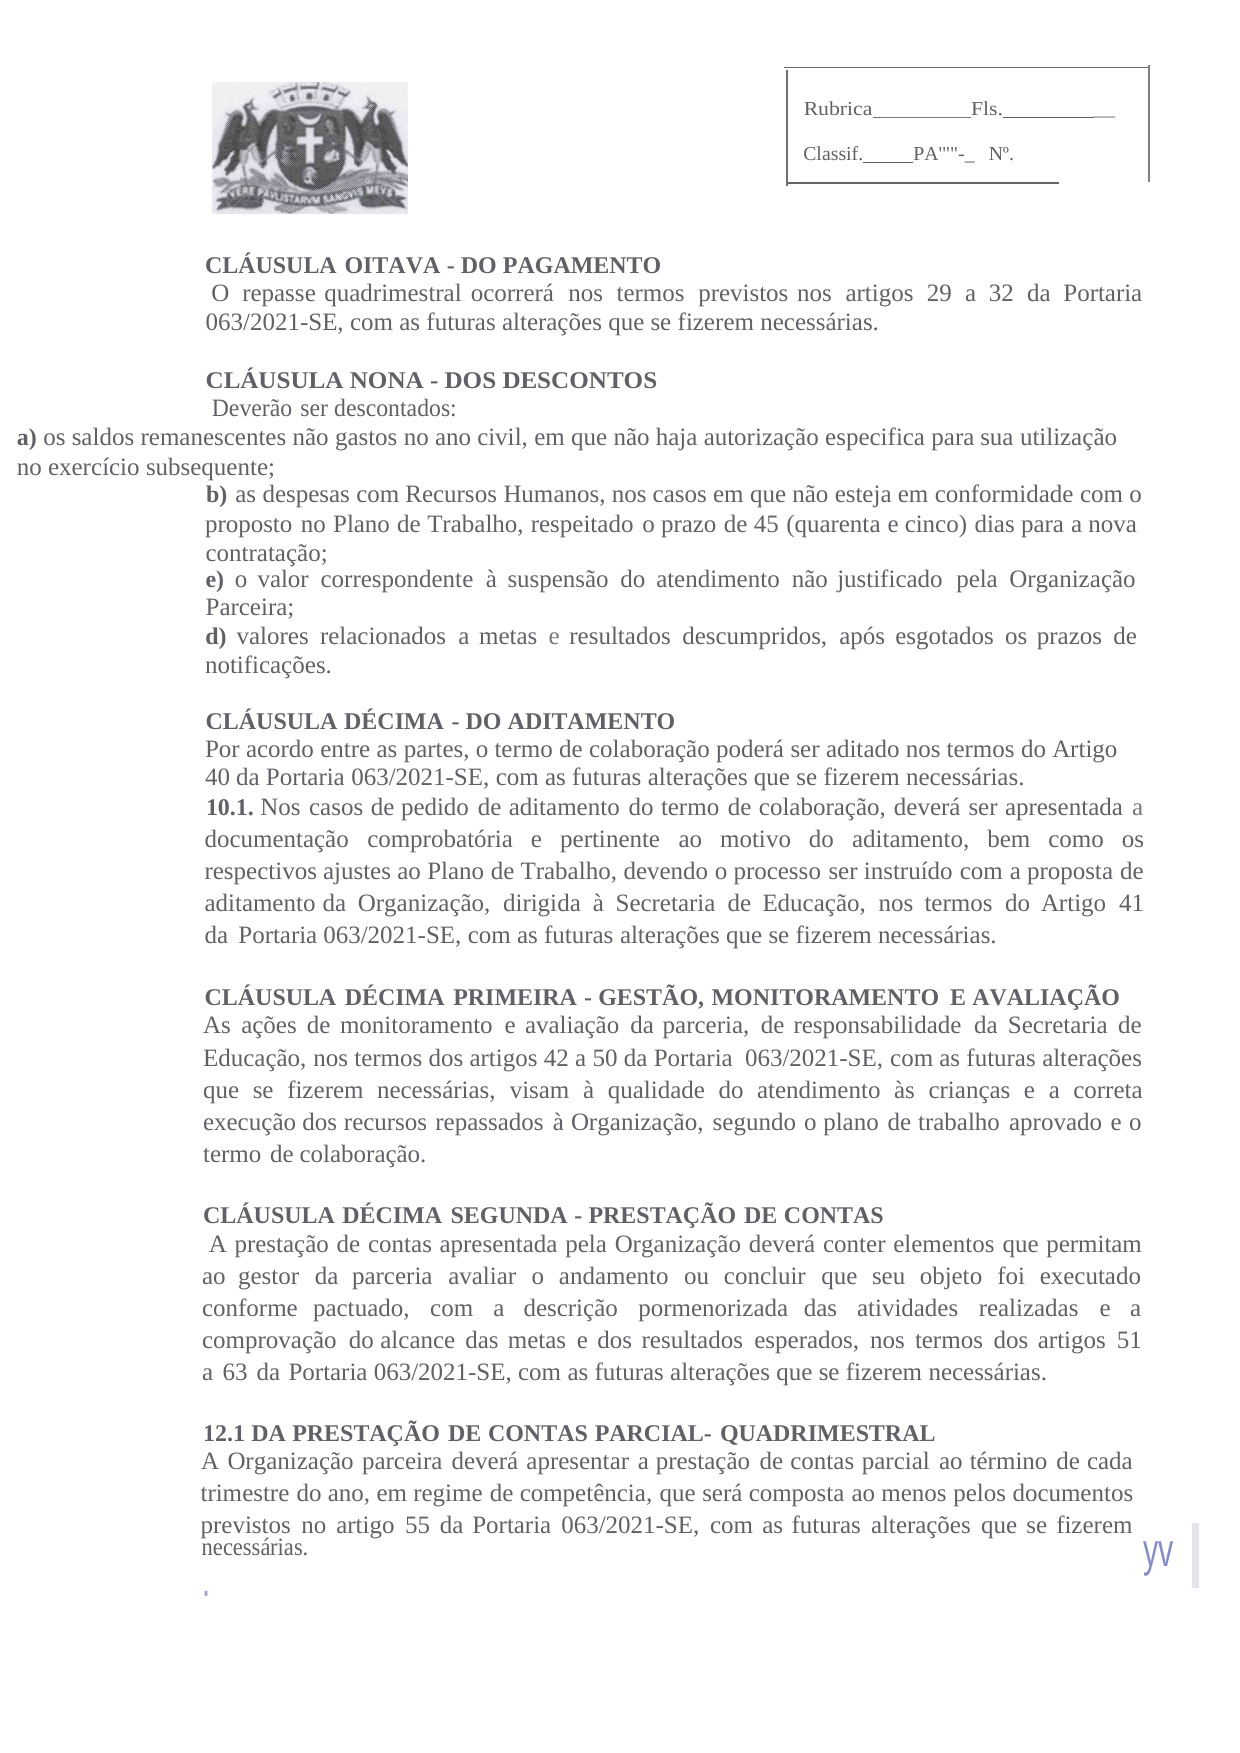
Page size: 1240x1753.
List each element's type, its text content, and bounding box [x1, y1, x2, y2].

text As ações de monitoramento e avaliação da parceria, de responsabilidade da Secretaria de Educação, nos termos dos artigos 42 a 50 da Portaria 063/2021-SE, com as futuras alterações que se fizerem necessárias, visam à qualidade do atendimento às crianças e a correta execução dos recursos repassados à Organização, segundo o plano de trabalho aprovado e o termo de colaboração. [203, 1010, 1142, 1168]
text previstos no artigo 55 da Portaria 063/2021-SE, com as futuras alterações que se fizerem necessárias. yv · [200, 1519, 1187, 1616]
text O repasse quadrimestral ocorrerá nos termos previstos nos artigos 29 a 32 da Portaria 063/2021-SE, com as futuras alterações que se fizerem necessárias. [205, 279, 1142, 336]
text Por acordo entre as partes, o termo de colaboração poderá ser aditado nos termos do Artigo 40 da Portaria 063/2021-SE, com as futuras alterações que se fizerem necessárias. [205, 734, 1143, 792]
text d) valores relacionados a metas e resultados descumpridos, após esgotados os prazos de notificações. [205, 621, 1143, 678]
list as despesas com Recursos Humanos, nos casos em que não esteja em conformidade com o [206, 481, 1198, 508]
text CLÁUSULA OITAVA - DO PAGAMENTO [205, 253, 1198, 279]
list os saldos remanescentes não gastos no ano civil, em que não haja autorização especifica para sua utilização no exercício subsequente; [17, 422, 1143, 480]
text proposto no Plano de Trabalho, respeitado o prazo de 45 (quarenta e cinco) dias para a nova contratação; [205, 509, 1143, 566]
text 12.1 DA PRESTAÇÃO DE CONTAS PARCIAL- QUADRIMESTRAL [203, 1419, 1198, 1446]
text CLÁUSULA DÉCIMA SEGUNDA - PRESTAÇÃO DE CONTAS [203, 1201, 1198, 1229]
text CLÁUSULA NONA - DOS DESCONTOS [205, 366, 1198, 394]
text 10.1. Nos casos de pedido de aditamento do termo de colaboração, deverá ser apresentada a documentação comprobatória e pertinente ao motivo do aditamento, bem como os respectivos ajustes ao Plano de Trabalho, devendo o processo ser instruído com a proposta de aditamento da Organização, dirigida à Secretaria de Educação, nos termos do Artigo 41 da Portaria 063/2021-SE, com as futuras alterações que se fizerem necessárias. [204, 792, 1144, 949]
text A Organização parceira deverá apresentar a prestação de contas parcial ao término de cada trimestre do ano, em regime de competência, que será composta ao menos pelos documentos [200, 1446, 1143, 1507]
text A prestação de contas apresentada pela Organização deverá conter elementos que permitam ao gestor da parceria avaliar o andamento ou concluir que seu objeto foi executado conforme pactuado, com a descrição pormenorizada das atividades realizadas e a comprovação do alcance das metas e dos resultados esperados, nos termos dos artigos 51 a 63 da Portaria 063/2021-SE, com as futuras alterações que se fizerem necessárias. [202, 1229, 1142, 1386]
text Deverão ser descontados: [212, 394, 1198, 422]
text CLÁUSULA DÉCIMA PRIMEIRA - GESTÃO, MONITORAMENTO E AVALIAÇÃO [204, 983, 1198, 1010]
text CLÁUSULA DÉCIMA - DO ADITAMENTO [205, 707, 1198, 734]
text Parceira; [205, 593, 1198, 621]
text e) o valor correspondente à suspensão do atendimento não justificado pela Organização [205, 567, 1198, 593]
